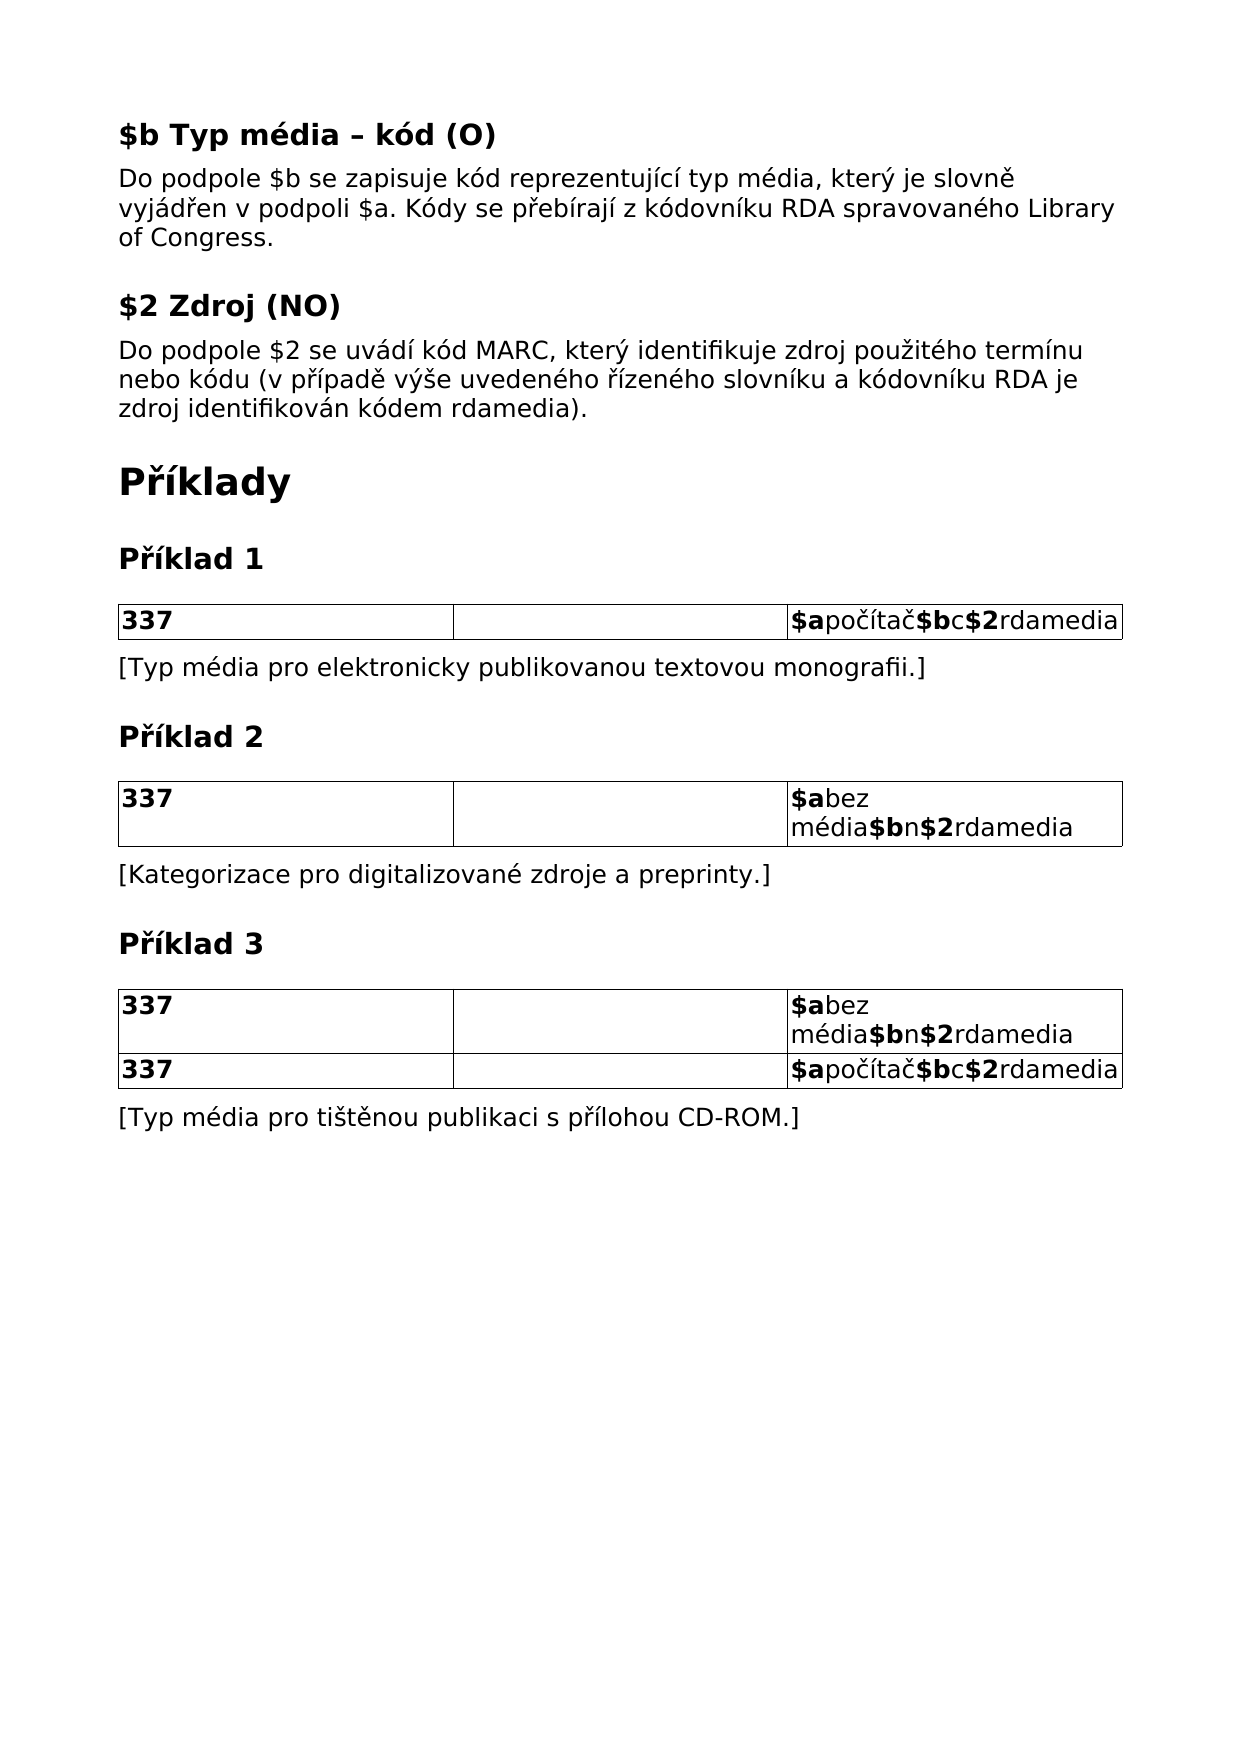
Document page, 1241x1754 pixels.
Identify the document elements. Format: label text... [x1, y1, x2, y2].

subtitle Příklad 3 [118, 927, 1122, 961]
table_header [454, 990, 787, 1053]
table_cell $apočítač$bc$2rdamedia [788, 1054, 1122, 1088]
text Do podpole $2 se uvádí kód MARC, který identifikuje zdroj použitého termínu nebo kódu (v případě výše uvedeného řízeného slovníku a kódovníku RDA je zdroj identifikován kódem rdamedia). [118, 336, 1122, 423]
text [Typ média pro tištěnou publikaci s přílohou CD-ROM.] [118, 1103, 1122, 1132]
table_cell [454, 1054, 787, 1088]
table_header 337 [119, 605, 453, 638]
text [Kategorizace pro digitalizované zdroje a preprinty.] [118, 861, 1122, 890]
table_cell 337 [119, 1054, 453, 1088]
table_header $abez média$bn$2rdamedia [788, 990, 1122, 1053]
subtitle Příklady [118, 461, 1122, 505]
subtitle $2 Zdroj (NO) [118, 289, 1122, 323]
table_header 337 [119, 782, 453, 846]
subtitle Příklad 2 [118, 720, 1122, 754]
table_header [454, 605, 787, 638]
text [Typ média pro elektronicky publikovanou textovou monografii.] [118, 653, 1122, 683]
subtitle $b Typ média – kód (O) [118, 118, 1122, 152]
table_header $abez média$bn$2rdamedia [788, 782, 1122, 846]
table_header [454, 782, 787, 846]
table_header $apočítač$bc$2rdamedia [788, 605, 1122, 638]
subtitle Příklad 1 [118, 542, 1122, 576]
text Do podpole $b se zapisuje kód reprezentující typ média, který je slovně vyjádřen v podpoli $a. Kódy se přebírají z kódovníku RDA spravovaného Library of Congress. [118, 164, 1122, 252]
table_header 337 [119, 990, 453, 1053]
